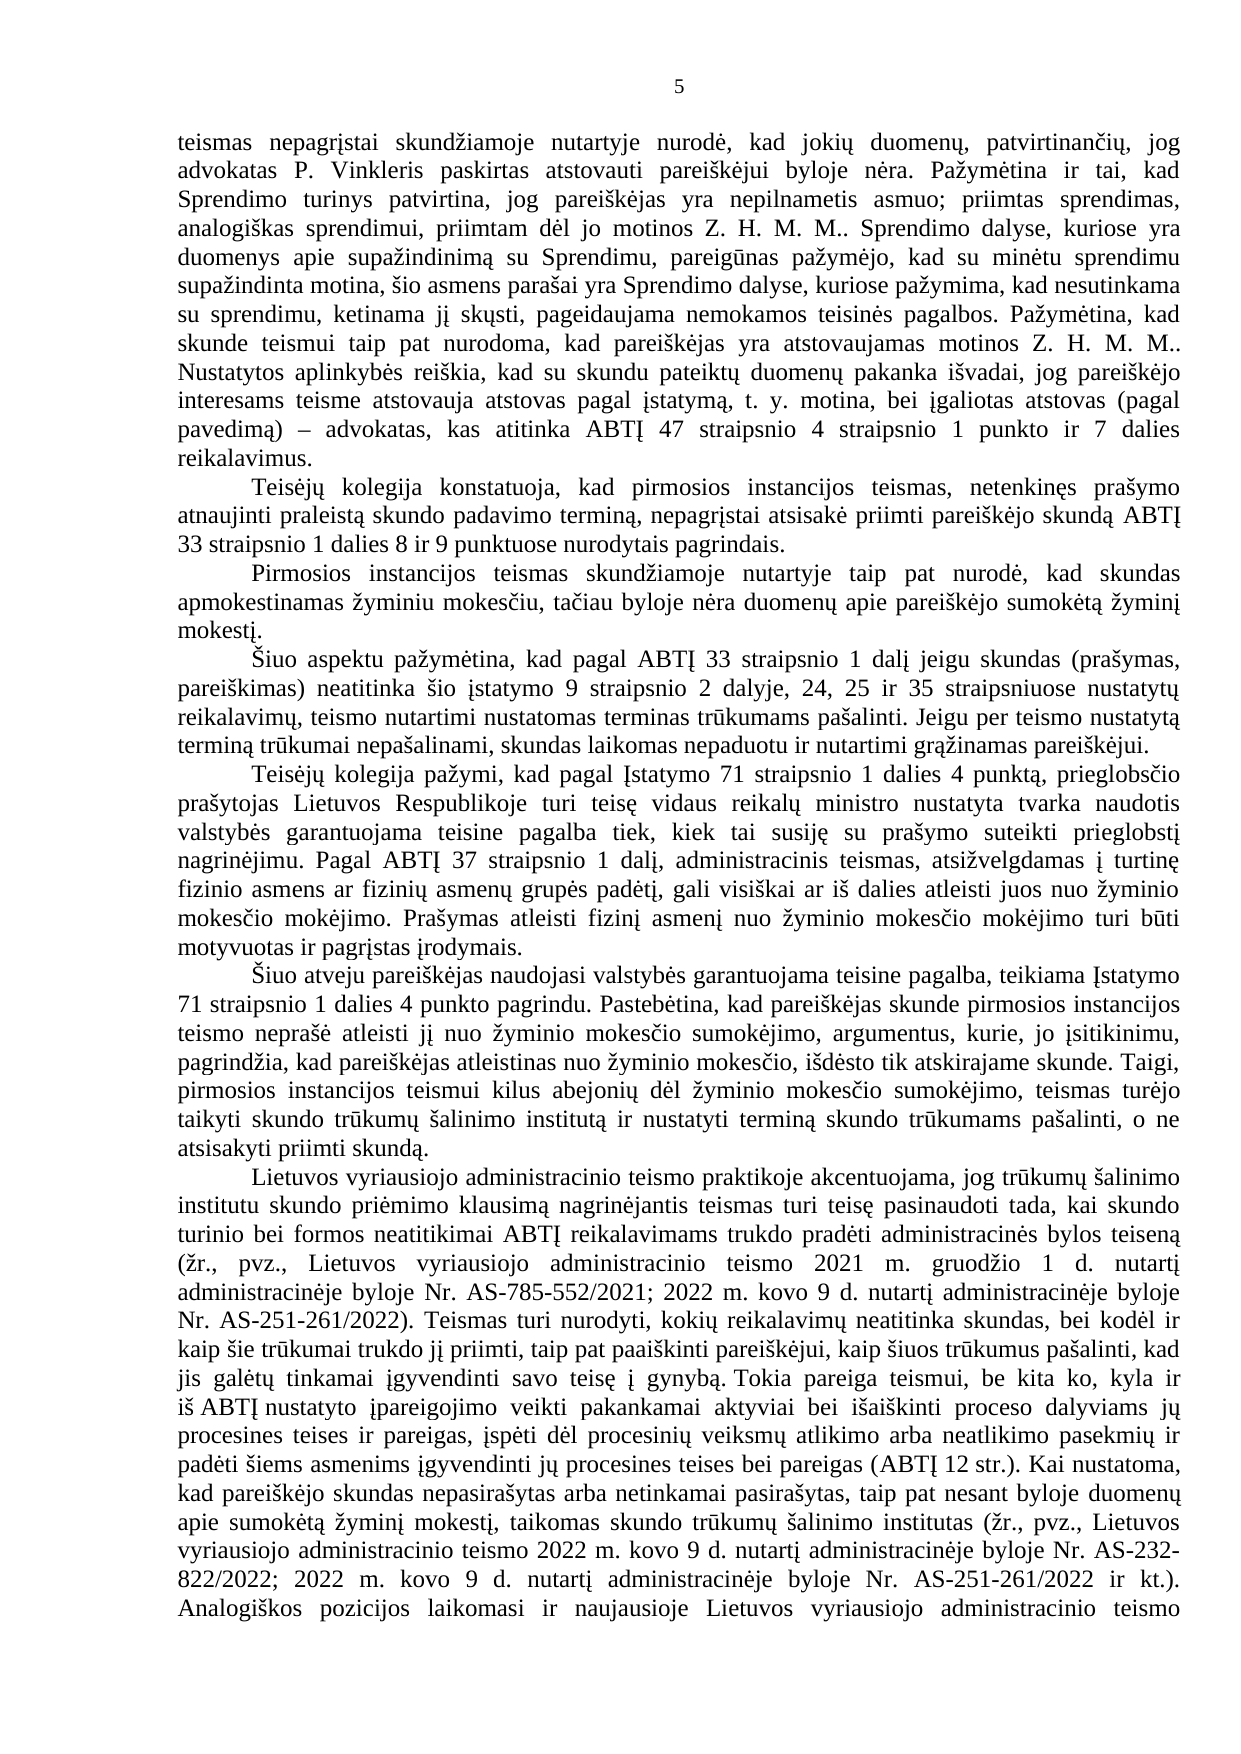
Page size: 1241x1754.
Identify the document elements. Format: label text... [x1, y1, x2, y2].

text Teisėjų kolegija pažymi, kad pagal Įstatymo 71 straipsnio 1 dalies 4 punktą, prieglobsčio prašytojas Lietuvos Respublikoje turi teisę vidaus reikalų ministro nustatyta tvarka naudotis valstybės garantuojama teisine pagalba tiek, kiek tai susiję su prašymo suteikti prieglobstį nagrinėjimu. Pagal ABTĮ 37 straipsnio 1 dalį, administracinis teismas, atsižvelgdamas į turtinę fizinio asmens ar fizinių asmenų grupės padėtį, gali visiškai ar iš dalies atleisti juos nuo žyminio mokesčio mokėjimo. Prašymas atleisti fizinį asmenį nuo žyminio mokesčio mokėjimo turi būti motyvuotas ir pagrįstas įrodymais. [177, 759, 1181, 960]
text Šiuo atveju pareiškėjas naudojasi valstybės garantuojama teisine pagalba, teikiama Įstatymo 71 straipsnio 1 dalies 4 punkto pagrindu. Pastebėtina, kad pareiškėjas skunde pirmosios instancijos teismo neprašė atleisti jį nuo žyminio mokesčio sumokėjimo, argumentus, kurie, jo įsitikinimu, pagrindžia, kad pareiškėjas atleistinas nuo žyminio mokesčio, išdėsto tik atskirajame skunde. Taigi, pirmosios instancijos teismui kilus abejonių dėl žyminio mokesčio sumokėjimo, teismas turėjo taikyti skundo trūkumų šalinimo institutą ir nustatyti terminą skundo trūkumams pašalinti, o ne atsisakyti priimti skundą. [177, 960, 1181, 1162]
text Lietuvos vyriausiojo administracinio teismo praktikoje akcentuojama, jog trūkumų šalinimo institutu skundo priėmimo klausimą nagrinėjantis teismas turi teisę pasinaudoti tada, kai skundo turinio bei formos neatitikimai ABTĮ reikalavimams trukdo pradėti administracinės bylos teiseną (žr., pvz., Lietuvos vyriausiojo administracinio teismo 2021 m. gruodžio 1 d. nutartį administracinėje byloje Nr. AS-785-552/2021; 2022 m. kovo 9 d. nutartį administracinėje byloje Nr. AS-251-261/2022). Teismas turi nurodyti, kokių reikalavimų neatitinka skundas, bei kodėl ir kaip šie trūkumai trukdo jį priimti, taip pat paaiškinti pareiškėjui, kaip šiuos trūkumus pašalinti, kad jis galėtų tinkamai įgyvendinti savo teisę į gynybą. Tokia pareiga teismui, be kita ko, kyla ir iš ABTĮ nustatyto įpareigojimo veikti pakankamai aktyviai bei išaiškinti proceso dalyviams jų procesines teises ir pareigas, įspėti dėl procesinių veiksmų atlikimo arba neatlikimo pasekmių ir padėti šiems asmenims įgyvendinti jų procesines teises bei pareigas (ABTĮ 12 str.). Kai nustatoma, kad pareiškėjo skundas nepasirašytas arba netinkamai pasirašytas, taip pat nesant byloje duomenų apie sumokėtą žyminį mokestį, taikomas skundo trūkumų šalinimo institutas (žr., pvz., Lietuvos vyriausiojo administracinio teismo 2022 m. kovo 9 d. nutartį administracinėje byloje Nr. AS-232-822/2022; 2022 m. kovo 9 d. nutartį administracinėje byloje Nr. AS-251-261/2022 ir kt.). Analogiškos pozicijos laikomasi ir naujausioje Lietuvos vyriausiojo administracinio teismo [177, 1162, 1181, 1622]
text Teisėjų kolegija konstatuoja, kad pirmosios instancijos teismas, netenkinęs prašymo atnaujinti praleistą skundo padavimo terminą, nepagrįstai atsisakė priimti pareiškėjo skundą ABTĮ 33 straipsnio 1 dalies 8 ir 9 punktuose nurodytais pagrindais. [177, 472, 1181, 558]
text Šiuo aspektu pažymėtina, kad pagal ABTĮ 33 straipsnio 1 dalį jeigu skundas (prašymas, pareiškimas) neatitinka šio įstatymo 9 straipsnio 2 dalyje, 24, 25 ir 35 straipsniuose nustatytų reikalavimų, teismo nutartimi nustatomas terminas trūkumams pašalinti. Jeigu per teismo nustatytą terminą trūkumai nepašalinami, skundas laikomas nepaduotu ir nutartimi grąžinamas pareiškėjui. [177, 644, 1181, 759]
text Pirmosios instancijos teismas skundžiamoje nutartyje taip pat nurodė, kad skundas apmokestinamas žyminiu mokesčiu, tačiau byloje nėra duomenų apie pareiškėjo sumokėtą žyminį mokestį. [177, 558, 1181, 644]
text teismas nepagrįstai skundžiamoje nutartyje nurodė, kad jokių duomenų, patvirtinančių, jog advokatas P. Vinkleris paskirtas atstovauti pareiškėjui byloje nėra. Pažymėtina ir tai, kad Sprendimo turinys patvirtina, jog pareiškėjas yra nepilnametis asmuo; priimtas sprendimas, analogiškas sprendimui, priimtam dėl jo motinos Z. H. M. M.. Sprendimo dalyse, kuriose yra duomenys apie supažindinimą su Sprendimu, pareigūnas pažymėjo, kad su minėtu sprendimu supažindinta motina, šio asmens parašai yra Sprendimo dalyse, kuriose pažymima, kad nesutinkama su sprendimu, ketinama jį skųsti, pageidaujama nemokamos teisinės pagalbos. Pažymėtina, kad skunde teismui taip pat nurodoma, kad pareiškėjas yra atstovaujamas motinos Z. H. M. M.. Nustatytos aplinkybės reiškia, kad su skundu pateiktų duomenų pakanka išvadai, jog pareiškėjo interesams teisme atstovauja atstovas pagal įstatymą, t. y. motina, bei įgaliotas atstovas (pagal pavedimą) – advokatas, kas atitinka ABTĮ 47 straipsnio 4 straipsnio 1 punkto ir 7 dalies reikalavimus. [177, 127, 1181, 472]
